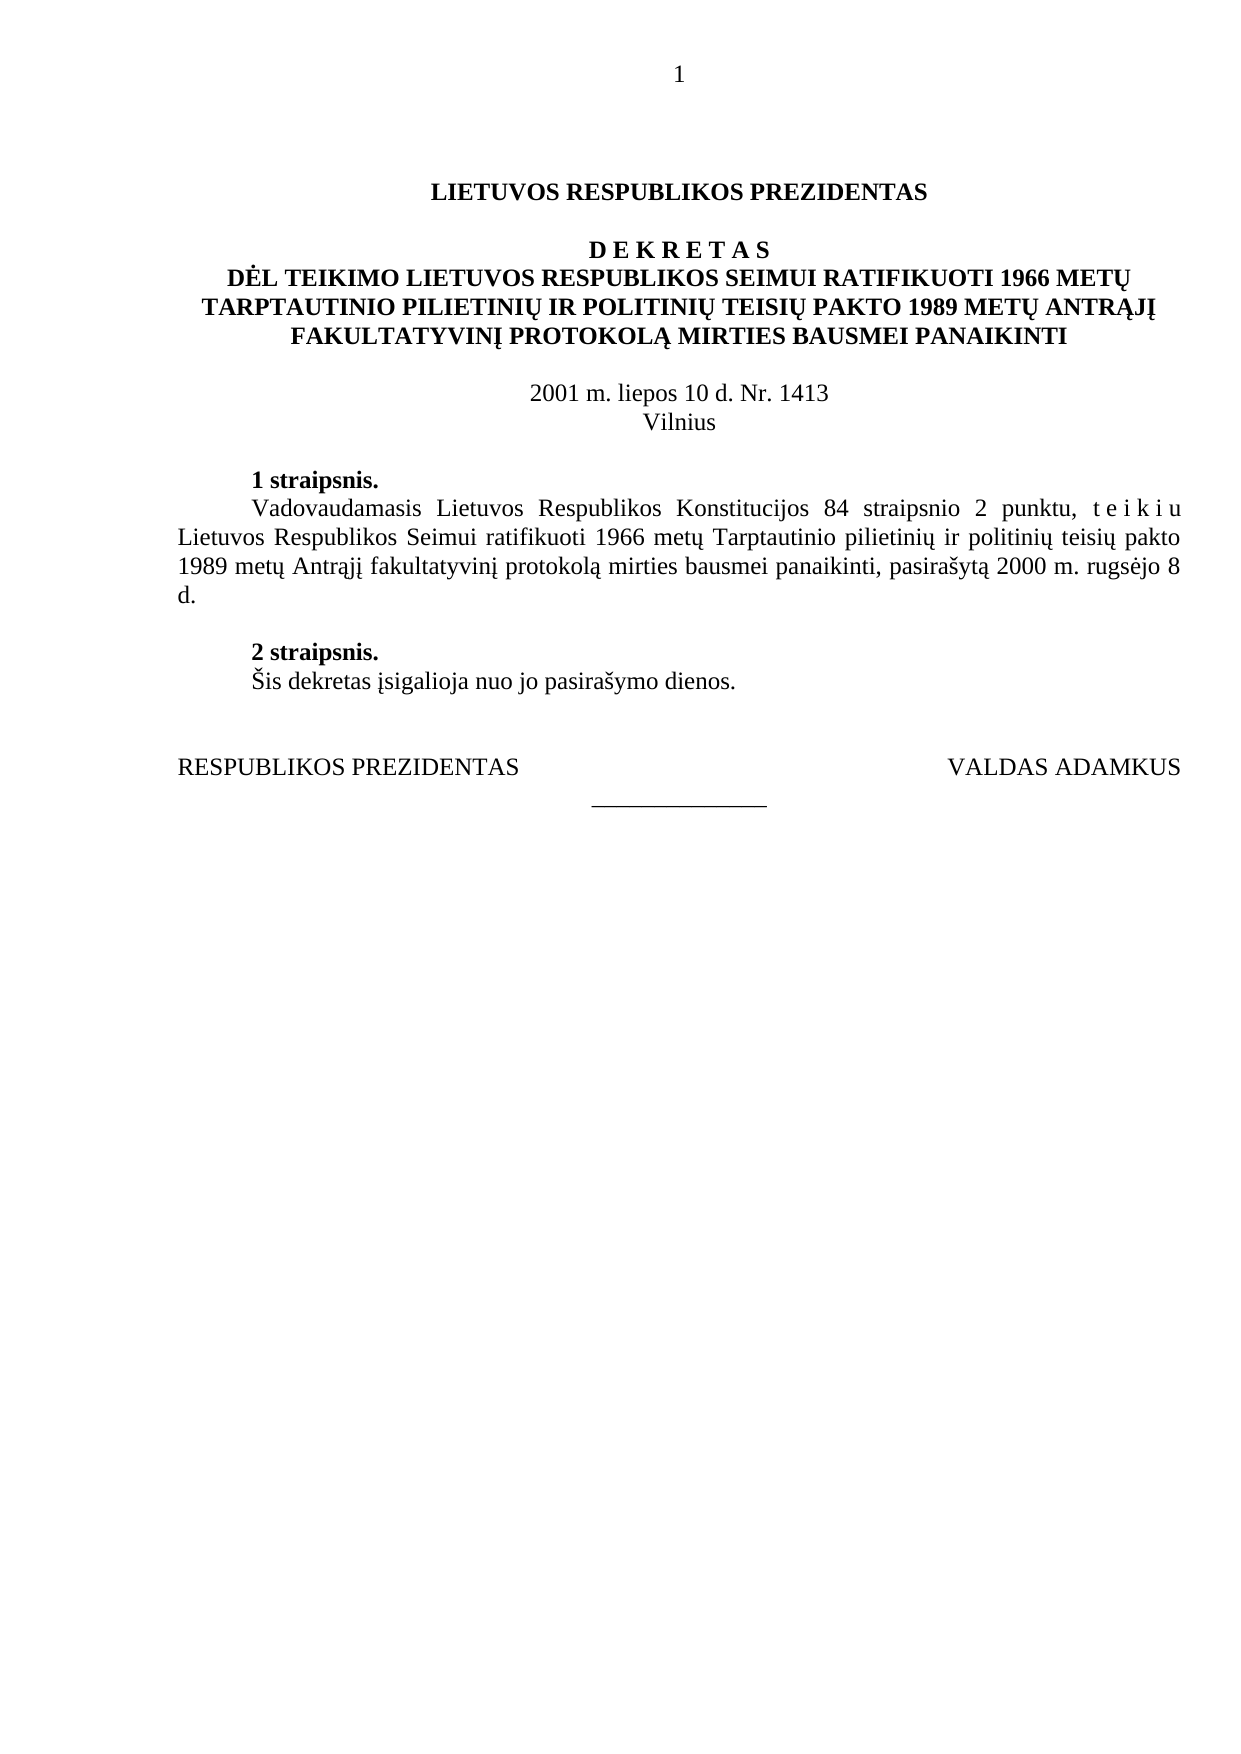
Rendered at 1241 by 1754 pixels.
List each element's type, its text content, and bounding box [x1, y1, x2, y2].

text D E K R E T A S [177, 235, 1181, 263]
text DĖL TEIKIMO LIETUVOS RESPUBLIKOS SEIMUI RATIFIKUOTI 1966 METŲ TARPTAUTINIO PILIETINIŲ IR POLITINIŲ TEISIŲ PAKTO 1989 METŲ ANTRĄJĮ FAKULTATYVINĮ PROTOKOLĄ MIRTIES BAUSMEI PANAIKINTI [177, 263, 1181, 350]
text 2001 m. liepos 10 d. Nr. 1413 [177, 378, 1181, 407]
text ______________ [177, 781, 1181, 810]
text 2 straipsnis. [177, 637, 1181, 666]
text 1 straipsnis. [177, 465, 1181, 493]
text RESPUBLIKOS PREZIDENTAS VALDAS ADAMKUS [177, 752, 1181, 781]
text Vadovaudamasis Lietuvos Respublikos Konstitucijos 84 straipsnio 2 punktu, teikiu Lietuvos Respublikos Seimui ratifikuoti 1966 metų Tarptautinio pilietinių ir politinių teisių pakto 1989 metų Antrąjį fakultatyvinį protokolą mirties bausmei panaikinti, pasirašytą 2000 m. rugsėjo 8 d. [177, 493, 1181, 608]
text Šis dekretas įsigalioja nuo jo pasirašymo dienos. [177, 666, 1181, 695]
text Vilnius [177, 407, 1181, 436]
text LIETUVOS RESPUBLIKOS PREZIDENTAS [177, 177, 1181, 206]
